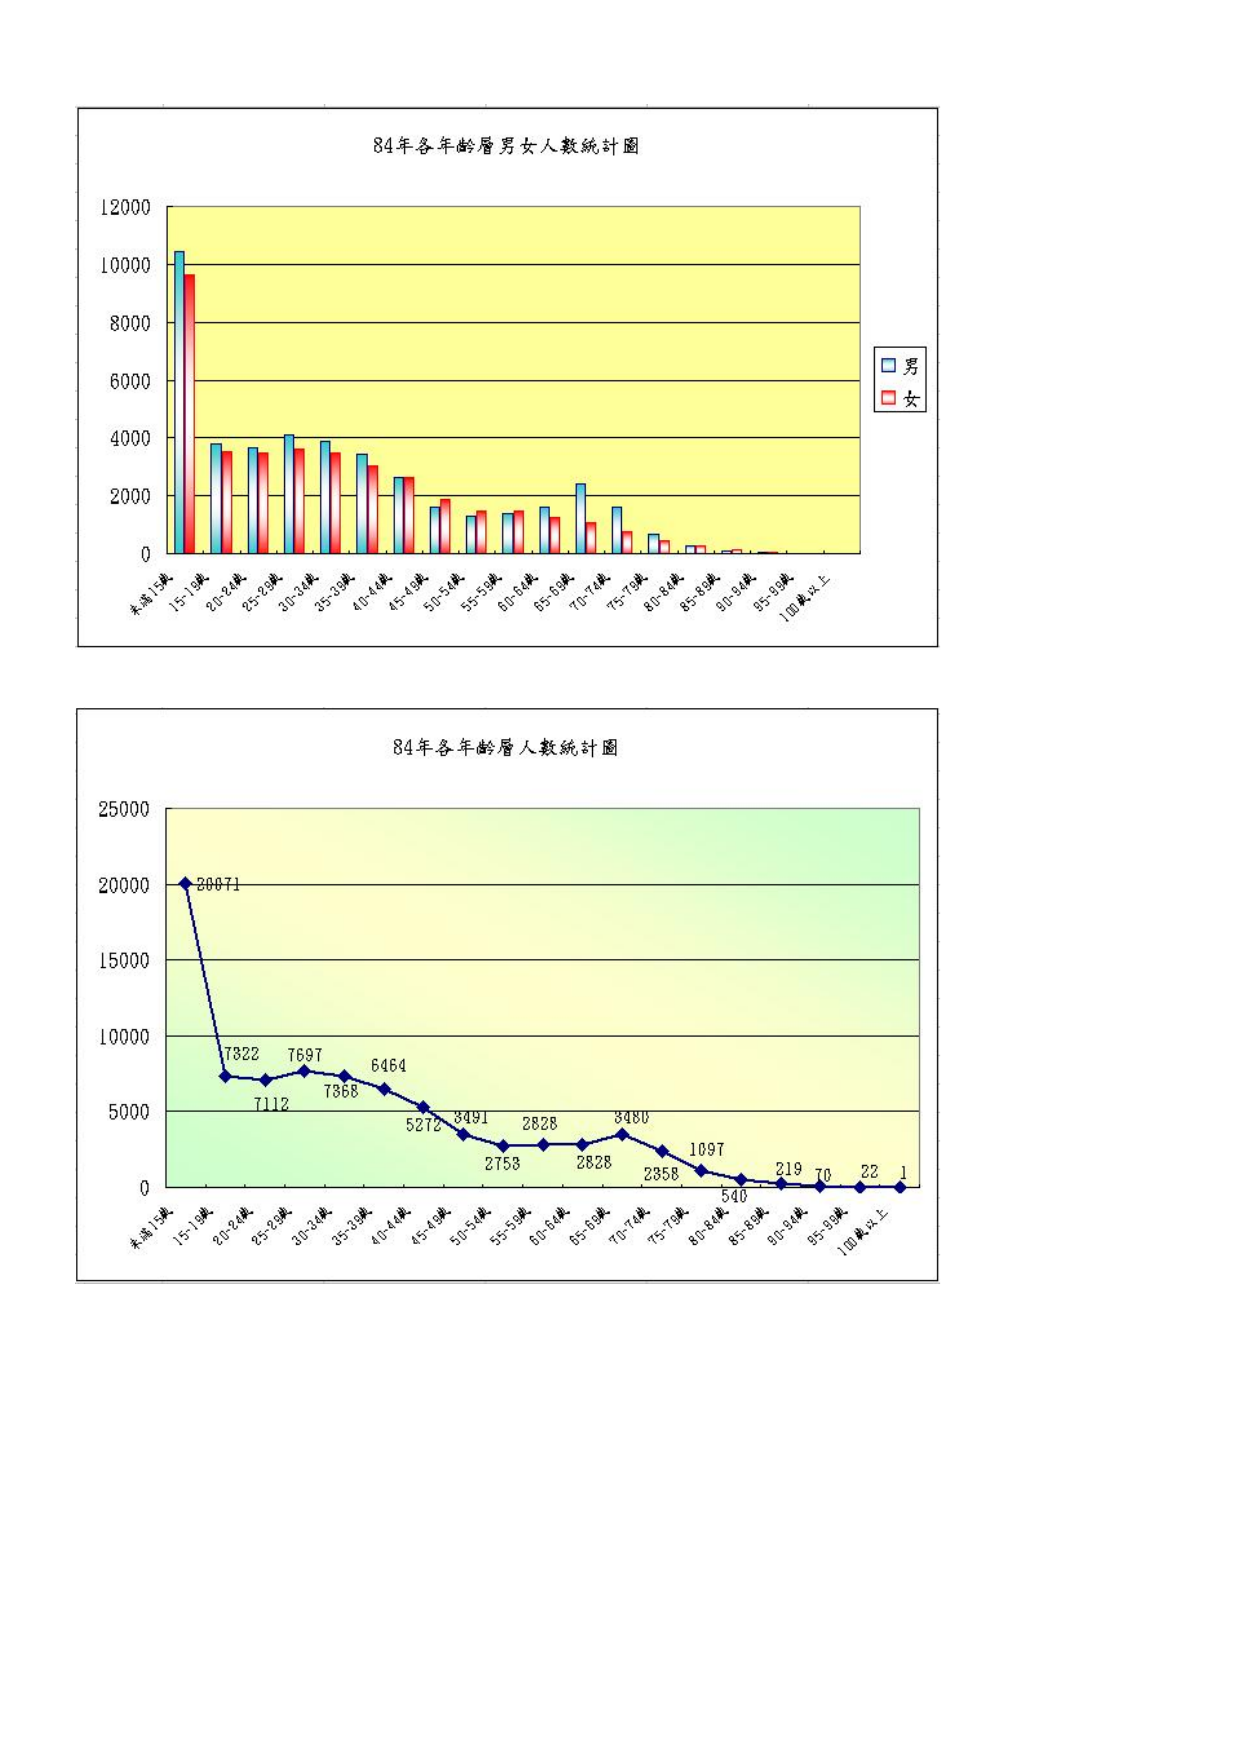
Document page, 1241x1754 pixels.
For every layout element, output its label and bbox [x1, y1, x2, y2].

picture [75, 707, 941, 1284]
picture [75, 104, 941, 650]
